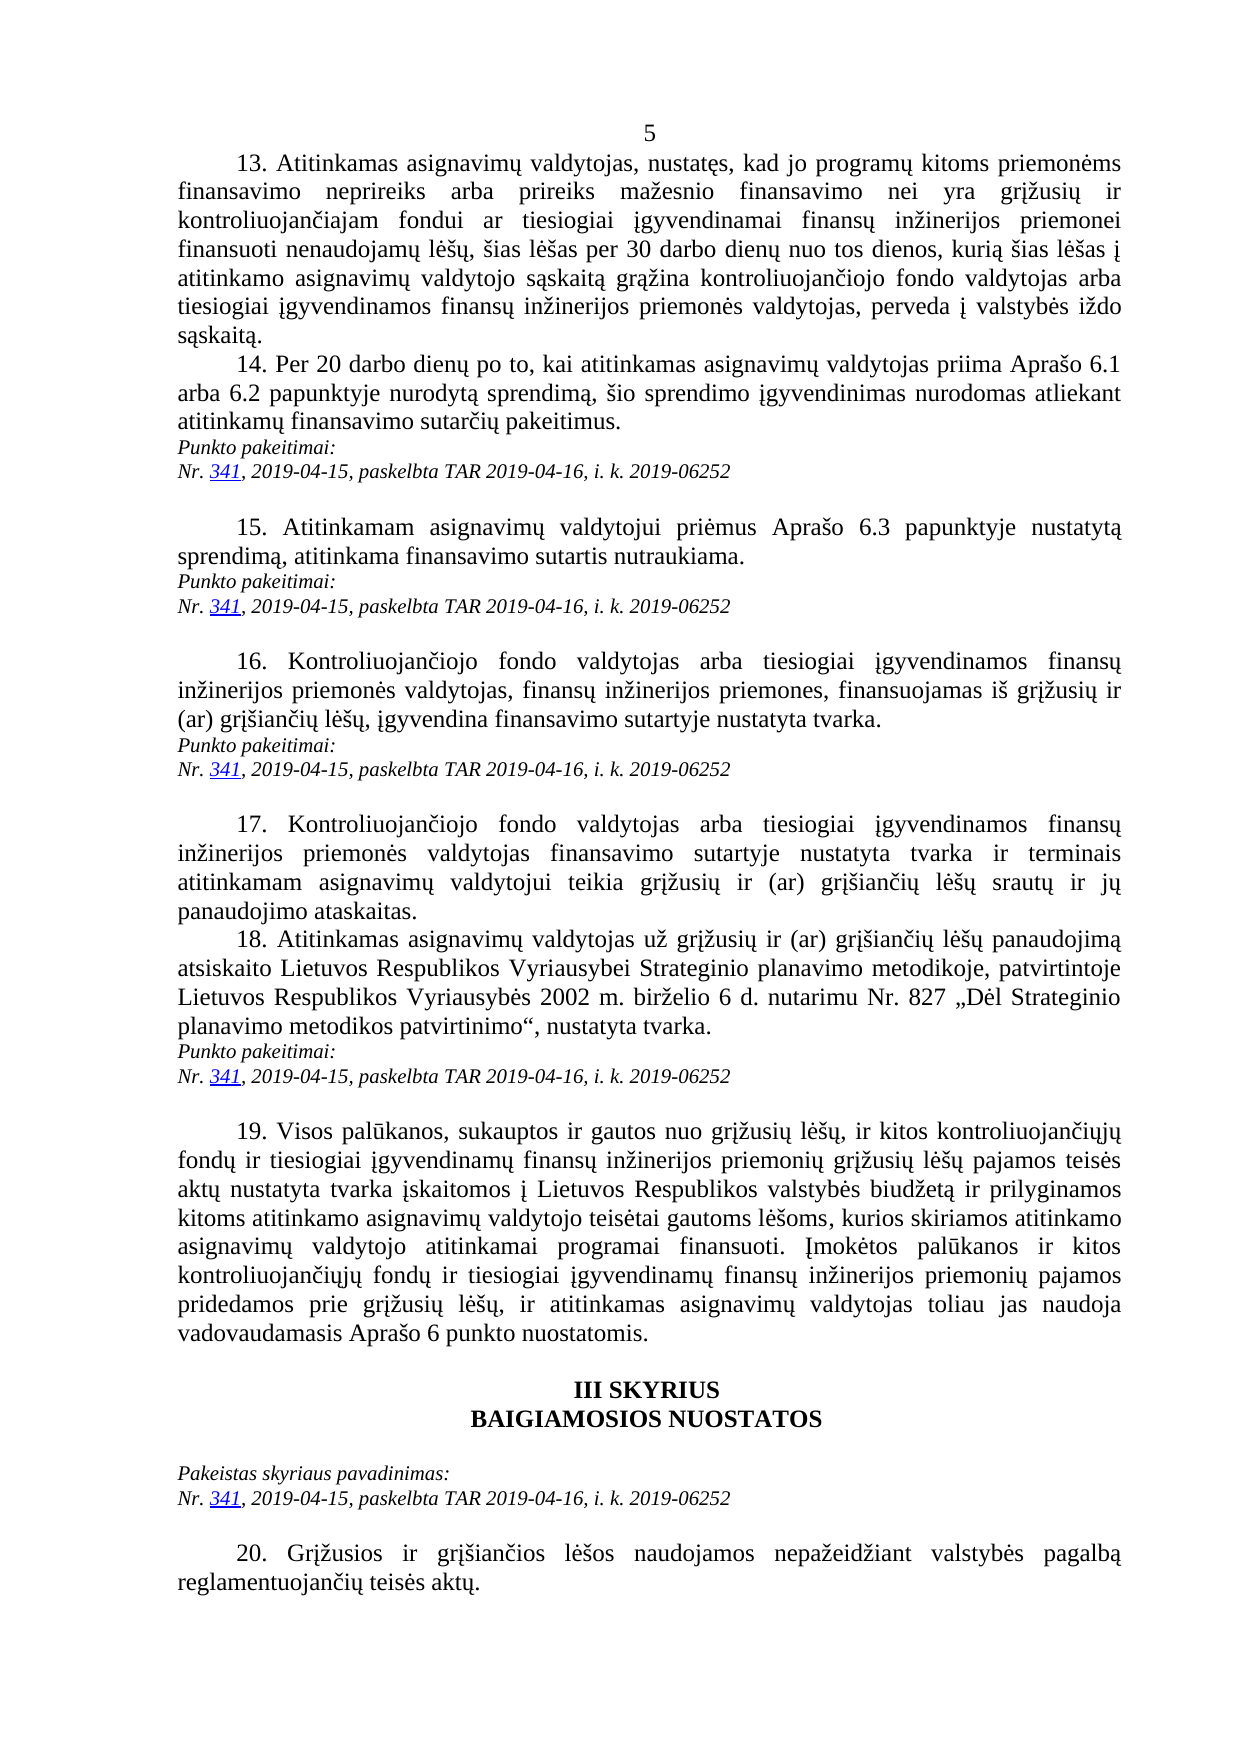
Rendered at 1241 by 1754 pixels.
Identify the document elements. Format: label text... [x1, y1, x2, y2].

text Nr. 341, 2019-04-15, paskelbta TAR 2019-04-16, i. k. 2019-06252 [177, 593, 1122, 618]
text 19. Visos palūkanos, sukauptos ir gautos nuo grįžusių lėšų, ir kitos kontroliuojančiųjų fondų ir tiesiogiai įgyvendinamų finansų inžinerijos priemonių grįžusių lėšų pajamos teisės aktų nustatyta tvarka įskaitomos į Lietuvos Respublikos valstybės biudžetą ir prilyginamos kitoms atitinkamo asignavimų valdytojo teisėtai gautoms lėšoms, kurios skiriamos atitinkamo asignavimų valdytojo atitinkamai programai finansuoti. Įmokėtos palūkanos ir kitos kontroliuojančiųjų fondų ir tiesiogiai įgyvendinamų finansų inžinerijos priemonių pajamos pridedamos prie grįžusių lėšų, ir atitinkamas asignavimų valdytojas toliau jas naudoja vadovaudamasis Aprašo 6 punkto nuostatomis. [177, 1116, 1122, 1346]
text Pakeistas skyriaus pavadinimas: [177, 1461, 1122, 1485]
text Punkto pakeitimai: [177, 1039, 1122, 1063]
text Nr. 341, 2019-04-15, paskelbta TAR 2019-04-16, i. k. 2019-06252 [177, 1485, 1122, 1509]
text Nr. 341, 2019-04-15, paskelbta TAR 2019-04-16, i. k. 2019-06252 [177, 459, 1122, 483]
text 17. Kontroliuojančiojo fondo valdytojas arba tiesiogiai įgyvendinamos finansų inžinerijos priemonės valdytojas finansavimo sutartyje nustatyta tvarka ir terminais atitinkamam asignavimų valdytojui teikia grįžusių ir (ar) grįšiančių lėšų srautų ir jų panaudojimo ataskaitas. [177, 809, 1122, 924]
text 13. Atitinkamas asignavimų valdytojas, nustatęs, kad jo programų kitoms priemonėms finansavimo neprireiks arba prireiks mažesnio finansavimo nei yra grįžusių ir kontroliuojančiajam fondui ar tiesiogiai įgyvendinamai finansų inžinerijos priemonei finansuoti nenaudojamų lėšų, šias lėšas per 30 darbo dienų nuo tos dienos, kurią šias lėšas į atitinkamo asignavimų valdytojo sąskaitą grąžina kontroliuojančiojo fondo valdytojas arba tiesiogiai įgyvendinamos finansų inžinerijos priemonės valdytojas, perveda į valstybės iždo sąskaitą. [177, 148, 1122, 349]
text 20. Grįžusios ir grįšiančios lėšos naudojamos nepažeidžiant valstybės pagalbą reglamentuojančių teisės aktų. [177, 1538, 1122, 1596]
text 16. Kontroliuojančiojo fondo valdytojas arba tiesiogiai įgyvendinamos finansų inžinerijos priemonės valdytojas, finansų inžinerijos priemones, finansuojamas iš grįžusių ir (ar) grįšiančių lėšų, įgyvendina finansavimo sutartyje nustatyta tvarka. [177, 646, 1122, 733]
text Nr. 341, 2019-04-15, paskelbta TAR 2019-04-16, i. k. 2019-06252 [177, 757, 1122, 781]
text 18. Atitinkamas asignavimų valdytojas už grįžusių ir (ar) grįšiančių lėšų panaudojimą atsiskaito Lietuvos Respublikos Vyriausybei Strateginio planavimo metodikoje, patvirtintoje Lietuvos Respublikos Vyriausybės 2002 m. birželio 6 d. nutarimu Nr. 827 „Dėl Strateginio planavimo metodikos patvirtinimo“, nustatyta tvarka. [177, 924, 1122, 1039]
text Punkto pakeitimai: [177, 733, 1122, 757]
text III SKYRIUS BAIGIAMOSIOS NUOSTATOS [177, 1375, 1122, 1433]
text 14. Per 20 darbo dienų po to, kai atitinkamas asignavimų valdytojas priima Aprašo 6.1 arba 6.2 papunktyje nurodytą sprendimą, šio sprendimo įgyvendinimas nurodomas atliekant atitinkamų finansavimo sutarčių pakeitimus. [177, 349, 1122, 435]
text Nr. 341, 2019-04-15, paskelbta TAR 2019-04-16, i. k. 2019-06252 [177, 1063, 1122, 1088]
text 15. Atitinkamam asignavimų valdytojui priėmus Aprašo 6.3 papunktyje nustatytą sprendimą, atitinkama finansavimo sutartis nutraukiama. [177, 512, 1122, 569]
text Punkto pakeitimai: [177, 435, 1122, 459]
text Punkto pakeitimai: [177, 569, 1122, 593]
